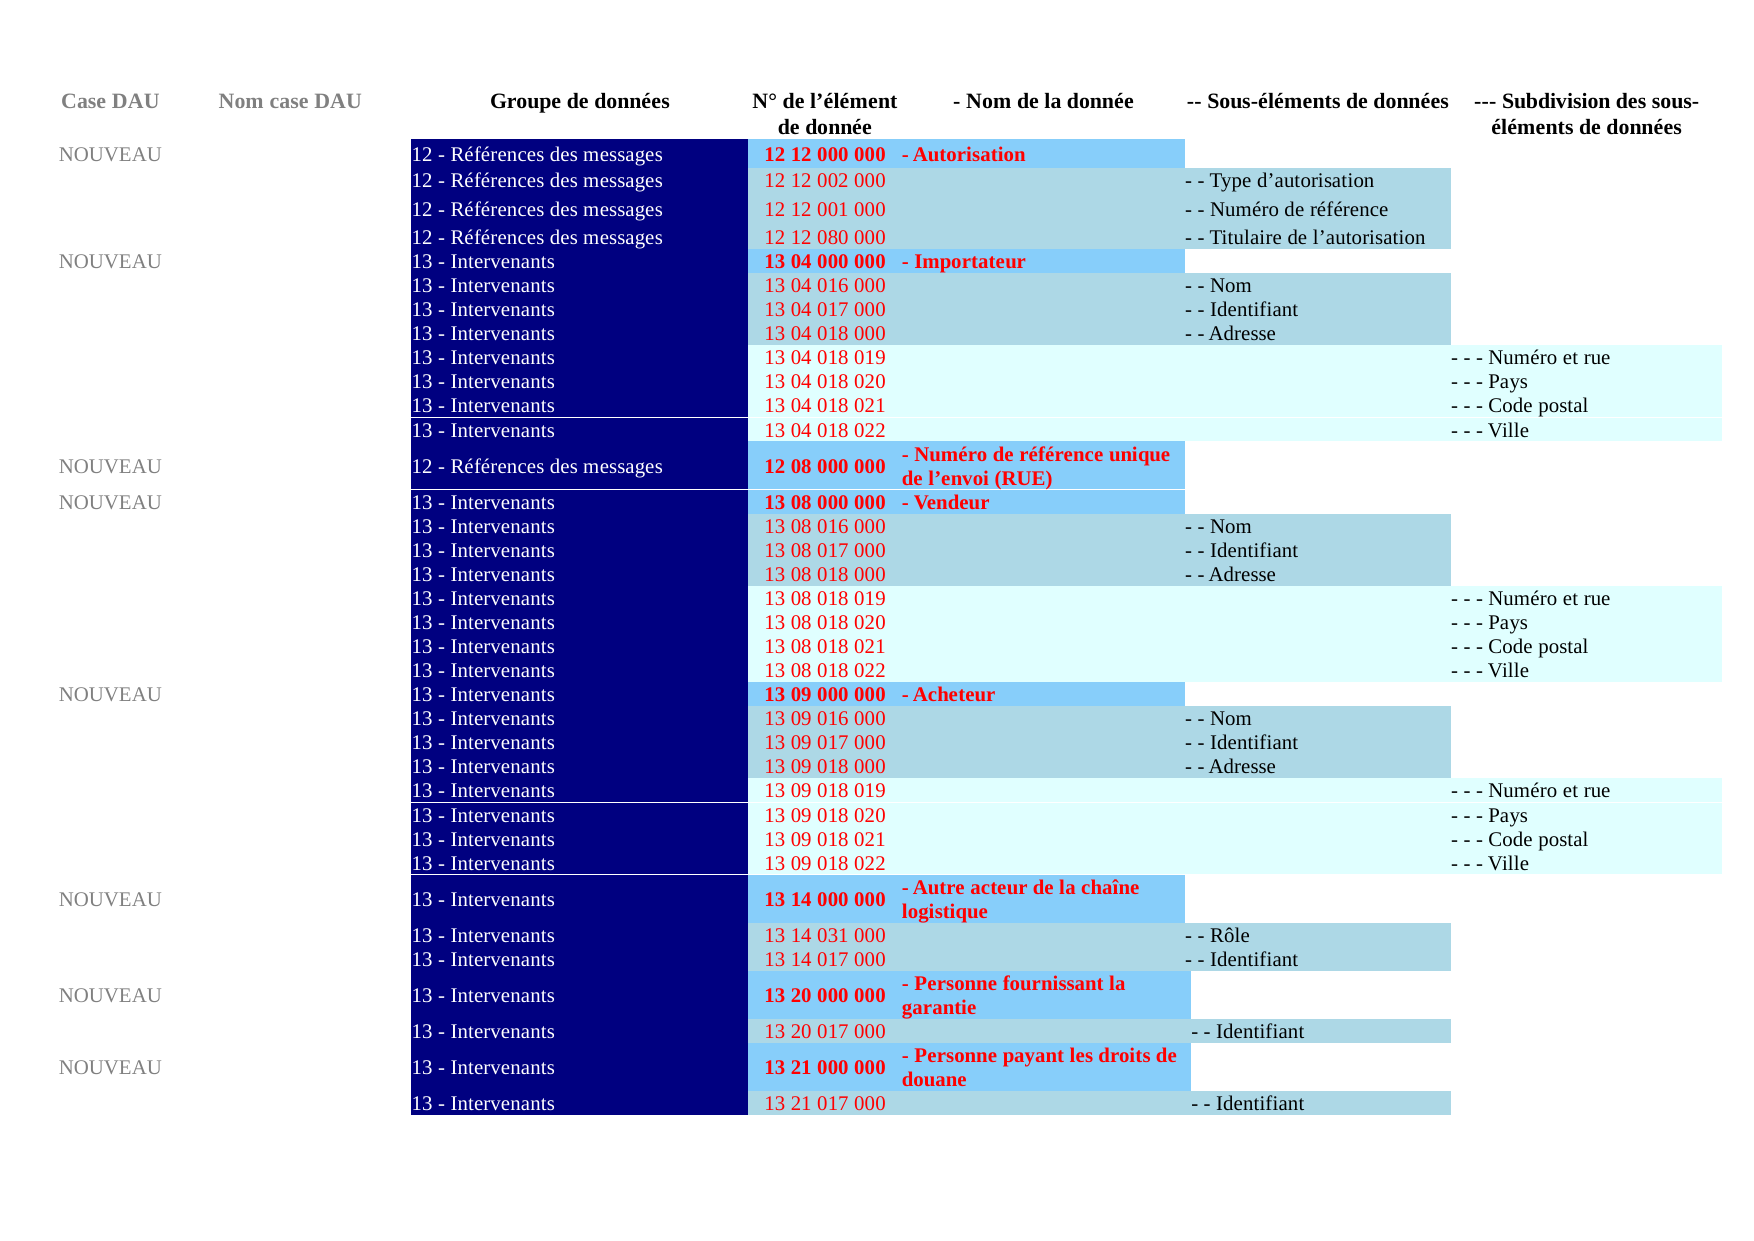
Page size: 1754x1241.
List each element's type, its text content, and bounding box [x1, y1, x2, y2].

table_header Groupe de données [411, 88, 748, 139]
table_cell [1451, 1019, 1722, 1043]
table_cell 13 - Intervenants [411, 321, 748, 345]
table_cell [169, 139, 411, 168]
table_cell - - Adresse [1185, 562, 1451, 586]
table_cell 12 12 001 000 [748, 192, 902, 225]
table_cell - - - Pays [1451, 369, 1722, 393]
table_cell [169, 538, 411, 562]
table_cell 12 12 002 000 [748, 168, 902, 192]
table_header [169, 971, 411, 1019]
table_cell - - Identifiant [1191, 1091, 1451, 1115]
table_cell [51, 297, 169, 321]
table_cell 13 - Intervenants [411, 851, 748, 874]
table_cell - Numéro de référence unique de l’envoi (RUE) [902, 441, 1185, 489]
table_cell [1451, 273, 1722, 297]
table_cell [1451, 538, 1722, 562]
table_cell [169, 225, 411, 249]
table_cell 13 14 031 000 [748, 923, 902, 947]
table_cell 13 08 018 000 [748, 562, 902, 586]
table_cell - Importateur [902, 249, 1185, 273]
table_cell - Acheteur [902, 682, 1185, 706]
table_cell [51, 369, 169, 393]
table_cell 13 - Intervenants [411, 803, 748, 826]
table_header 13 - Intervenants [411, 971, 748, 1019]
table_cell [169, 369, 411, 393]
table_cell - Vendeur [902, 490, 1185, 514]
table_cell NOUVEAU [51, 249, 169, 273]
table_cell [169, 490, 411, 514]
table_cell [51, 418, 169, 441]
table_cell [51, 826, 169, 851]
table_cell [902, 730, 1185, 754]
table_header Case DAU [51, 88, 169, 139]
table_cell [169, 1091, 411, 1115]
table_cell 13 09 017 000 [748, 730, 902, 754]
table_cell 13 - Intervenants [411, 875, 748, 923]
table_cell [1185, 139, 1451, 168]
table_cell [1185, 610, 1451, 634]
table_header NOUVEAU [51, 971, 169, 1019]
table_cell - - - Code postal [1451, 634, 1722, 658]
table_cell [169, 778, 411, 802]
table_cell [169, 345, 411, 369]
table_cell [902, 562, 1185, 586]
table_cell [51, 706, 169, 730]
table_cell [51, 192, 169, 225]
table_cell [1451, 1091, 1722, 1115]
table_cell NOUVEAU [51, 1043, 169, 1091]
table_cell [51, 658, 169, 682]
table_cell - - Nom [1185, 514, 1451, 538]
table_cell [169, 947, 411, 971]
table_cell [1451, 139, 1722, 168]
table_cell 13 08 016 000 [748, 514, 902, 538]
table_cell 13 - Intervenants [411, 297, 748, 321]
table_cell 13 - Intervenants [411, 947, 748, 971]
table_cell [902, 610, 1185, 634]
table_cell - - - Ville [1451, 658, 1722, 682]
table_cell 13 - Intervenants [411, 490, 748, 514]
table_cell [1185, 490, 1451, 514]
table_cell 13 04 018 019 [748, 345, 902, 369]
table_cell 13 - Intervenants [411, 369, 748, 393]
table_cell 13 09 018 000 [748, 754, 902, 778]
table_cell [169, 321, 411, 345]
table_cell 13 21 000 000 [748, 1043, 902, 1091]
table_cell [1185, 826, 1451, 851]
table_cell [902, 418, 1185, 441]
table_cell 13 - Intervenants [411, 682, 748, 706]
table_cell - - Numéro de référence [1185, 192, 1451, 225]
table_cell 12 - Références des messages [411, 139, 748, 168]
table_cell 13 - Intervenants [411, 562, 748, 586]
table_cell [1451, 249, 1722, 273]
table_cell [169, 1043, 411, 1091]
table_cell [1451, 754, 1722, 778]
table_cell [902, 658, 1185, 682]
table_cell [1451, 514, 1722, 538]
table_cell 12 08 000 000 [748, 441, 902, 489]
table_cell 13 - Intervenants [411, 418, 748, 441]
table_cell [169, 851, 411, 874]
table_cell - - Adresse [1185, 321, 1451, 345]
table_cell [902, 706, 1185, 730]
table_cell [169, 586, 411, 610]
table_cell [51, 225, 169, 249]
table_cell 13 - Intervenants [411, 273, 748, 297]
table_cell [1451, 225, 1722, 249]
table_cell [1451, 1043, 1722, 1091]
table_cell NOUVEAU [51, 875, 169, 923]
table_header [1191, 971, 1451, 1019]
table_cell 13 - Intervenants [411, 1019, 748, 1043]
table_cell 13 04 018 000 [748, 321, 902, 345]
table_cell 13 09 018 019 [748, 778, 902, 802]
table_cell [51, 610, 169, 634]
table_cell [51, 168, 169, 192]
table_cell [1451, 297, 1722, 321]
table_cell [51, 778, 169, 802]
table_cell [51, 1091, 169, 1115]
table_cell [1451, 192, 1722, 225]
table_cell [902, 273, 1185, 297]
table_cell [902, 393, 1185, 417]
table_cell [902, 345, 1185, 369]
table_cell 13 - Intervenants [411, 393, 748, 417]
table_cell NOUVEAU [51, 441, 169, 489]
table_cell [1185, 586, 1451, 610]
table_cell [169, 418, 411, 441]
table_cell [902, 538, 1185, 562]
table_cell 13 - Intervenants [411, 658, 748, 682]
table_cell - Autorisation [902, 139, 1185, 168]
table_cell 13 04 018 021 [748, 393, 902, 417]
table_cell 13 08 018 019 [748, 586, 902, 610]
table_cell [51, 754, 169, 778]
table_cell 13 - Intervenants [411, 1043, 748, 1091]
table_cell - - Identifiant [1185, 730, 1451, 754]
table_cell 12 - Références des messages [411, 168, 748, 192]
table_cell [1451, 490, 1722, 514]
table_cell 13 08 018 020 [748, 610, 902, 634]
table_cell 13 - Intervenants [411, 249, 748, 273]
table_cell [1185, 851, 1451, 874]
table_cell [169, 826, 411, 851]
table_cell [51, 634, 169, 658]
table_cell [1191, 1043, 1451, 1091]
table_cell 12 - Références des messages [411, 192, 748, 225]
table_cell [51, 538, 169, 562]
table_cell - - Titulaire de l’autorisation [1185, 225, 1451, 249]
table_cell - - Nom [1185, 273, 1451, 297]
table_cell [902, 192, 1185, 225]
table_cell [902, 851, 1185, 874]
table_cell 13 04 000 000 [748, 249, 902, 273]
table_cell [169, 514, 411, 538]
table_cell 13 - Intervenants [411, 538, 748, 562]
table_header - Nom de la donnée [902, 88, 1185, 139]
table_header --- Subdivision des sous-éléments de données [1451, 88, 1722, 139]
table_cell [1185, 875, 1451, 923]
table_cell [1185, 393, 1451, 417]
table_cell - - Nom [1185, 706, 1451, 730]
table_cell [169, 393, 411, 417]
table_cell [1185, 682, 1451, 706]
table_cell [51, 947, 169, 971]
table_cell [169, 273, 411, 297]
table_cell 13 - Intervenants [411, 586, 748, 610]
table_cell NOUVEAU [51, 139, 169, 168]
table_cell [169, 875, 411, 923]
table_cell [51, 803, 169, 826]
table_header - Personne fournissant la garantie [902, 971, 1191, 1019]
table_header N° de l’élément de donnée [748, 88, 902, 139]
table_cell 13 04 016 000 [748, 273, 902, 297]
table_cell 13 08 017 000 [748, 538, 902, 562]
table_cell 13 04 018 022 [748, 418, 902, 441]
table_cell - - - Ville [1451, 418, 1722, 441]
table_cell [1451, 923, 1722, 947]
table_cell 13 14 017 000 [748, 947, 902, 971]
table_cell [1451, 441, 1722, 489]
table_cell [902, 778, 1185, 802]
table_cell - - Adresse [1185, 754, 1451, 778]
table_cell [169, 441, 411, 489]
table_cell [902, 514, 1185, 538]
table_cell [169, 730, 411, 754]
table_cell [902, 1019, 1191, 1043]
table_cell [169, 249, 411, 273]
table_cell [1185, 249, 1451, 273]
table_cell 13 09 018 021 [748, 826, 902, 851]
table_cell [169, 192, 411, 225]
table_cell 13 - Intervenants [411, 778, 748, 802]
table_cell [902, 1091, 1191, 1115]
table_cell [902, 297, 1185, 321]
table_cell [902, 168, 1185, 192]
table_cell 13 - Intervenants [411, 1091, 748, 1115]
table_cell [169, 297, 411, 321]
table_cell [1185, 418, 1451, 441]
table_cell 13 08 018 021 [748, 634, 902, 658]
table_cell 13 - Intervenants [411, 730, 748, 754]
table_cell 13 - Intervenants [411, 706, 748, 730]
table_cell 12 12 080 000 [748, 225, 902, 249]
table_cell [169, 634, 411, 658]
table_cell [51, 1019, 169, 1043]
table_cell [902, 803, 1185, 826]
table_cell [169, 168, 411, 192]
table_cell - - - Numéro et rue [1451, 778, 1722, 802]
table_cell [169, 1019, 411, 1043]
table_cell 13 09 016 000 [748, 706, 902, 730]
table_header 13 20 000 000 [748, 971, 902, 1019]
table_cell - - - Code postal [1451, 393, 1722, 417]
table_cell - - - Code postal [1451, 826, 1722, 851]
table_cell - - Identifiant [1185, 538, 1451, 562]
table_cell [902, 369, 1185, 393]
table_cell - - Identifiant [1185, 947, 1451, 971]
table_cell [1451, 875, 1722, 923]
table_cell 13 14 000 000 [748, 875, 902, 923]
table_cell - - - Numéro et rue [1451, 345, 1722, 369]
table_cell [1185, 369, 1451, 393]
table_cell [169, 562, 411, 586]
table_cell 13 09 018 022 [748, 851, 902, 874]
table_cell - - Rôle [1185, 923, 1451, 947]
table_cell [1185, 441, 1451, 489]
table_cell - - Identifiant [1185, 297, 1451, 321]
table_cell - Autre acteur de la chaîne logistique [902, 875, 1185, 923]
table_cell [51, 273, 169, 297]
table_cell [169, 658, 411, 682]
table_cell [1451, 562, 1722, 586]
table_cell [1451, 168, 1722, 192]
table_cell NOUVEAU [51, 490, 169, 514]
table_cell [51, 345, 169, 369]
table_cell [169, 610, 411, 634]
table_cell [902, 586, 1185, 610]
table_cell 12 - Références des messages [411, 441, 748, 489]
table_cell 13 04 018 020 [748, 369, 902, 393]
table_cell [902, 754, 1185, 778]
table_cell - Personne payant les droits de douane [902, 1043, 1191, 1091]
table_cell [1451, 682, 1722, 706]
table_cell 13 21 017 000 [748, 1091, 902, 1115]
table_cell 13 - Intervenants [411, 826, 748, 851]
table_cell [51, 562, 169, 586]
table_cell [902, 923, 1185, 947]
table_cell [51, 851, 169, 874]
table_cell [1451, 730, 1722, 754]
table_cell - - Identifiant [1191, 1019, 1451, 1043]
table_cell [902, 826, 1185, 851]
table_cell [169, 682, 411, 706]
table_cell 12 12 000 000 [748, 139, 902, 168]
table_cell 13 - Intervenants [411, 345, 748, 369]
table_cell [51, 321, 169, 345]
table_cell [902, 321, 1185, 345]
table_cell - - - Ville [1451, 851, 1722, 874]
table_header -- Sous-éléments de données [1185, 88, 1451, 139]
table_cell [1185, 658, 1451, 682]
table_cell [1451, 947, 1722, 971]
table_cell 13 - Intervenants [411, 514, 748, 538]
table_cell [169, 923, 411, 947]
table_cell 13 04 017 000 [748, 297, 902, 321]
table_cell 13 08 018 022 [748, 658, 902, 682]
table_cell - - - Numéro et rue [1451, 586, 1722, 610]
table_cell 13 09 000 000 [748, 682, 902, 706]
table_cell - - Type d’autorisation [1185, 168, 1451, 192]
table_cell NOUVEAU [51, 682, 169, 706]
table_cell [1451, 706, 1722, 730]
table_header Nom case DAU [169, 88, 411, 139]
table_cell 12 - Références des messages [411, 225, 748, 249]
table_cell 13 20 017 000 [748, 1019, 902, 1043]
table_cell 13 - Intervenants [411, 634, 748, 658]
table_cell 13 - Intervenants [411, 923, 748, 947]
table_cell [169, 754, 411, 778]
table_cell [169, 706, 411, 730]
table_cell [902, 634, 1185, 658]
table_cell [51, 393, 169, 417]
table_cell 13 09 018 020 [748, 803, 902, 826]
table_cell [51, 514, 169, 538]
table_cell [51, 923, 169, 947]
table_header [1451, 971, 1722, 1019]
table_cell 13 - Intervenants [411, 610, 748, 634]
table_cell 13 08 000 000 [748, 490, 902, 514]
table_cell [169, 803, 411, 826]
table_cell [51, 586, 169, 610]
table_cell [902, 225, 1185, 249]
table_cell [1185, 345, 1451, 369]
table_cell [1185, 803, 1451, 826]
table_cell [1185, 778, 1451, 802]
table_cell [1451, 321, 1722, 345]
table_cell [1185, 634, 1451, 658]
table_cell - - - Pays [1451, 803, 1722, 826]
table_cell - - - Pays [1451, 610, 1722, 634]
table_cell 13 - Intervenants [411, 754, 748, 778]
table_cell [902, 947, 1185, 971]
table_cell [51, 730, 169, 754]
